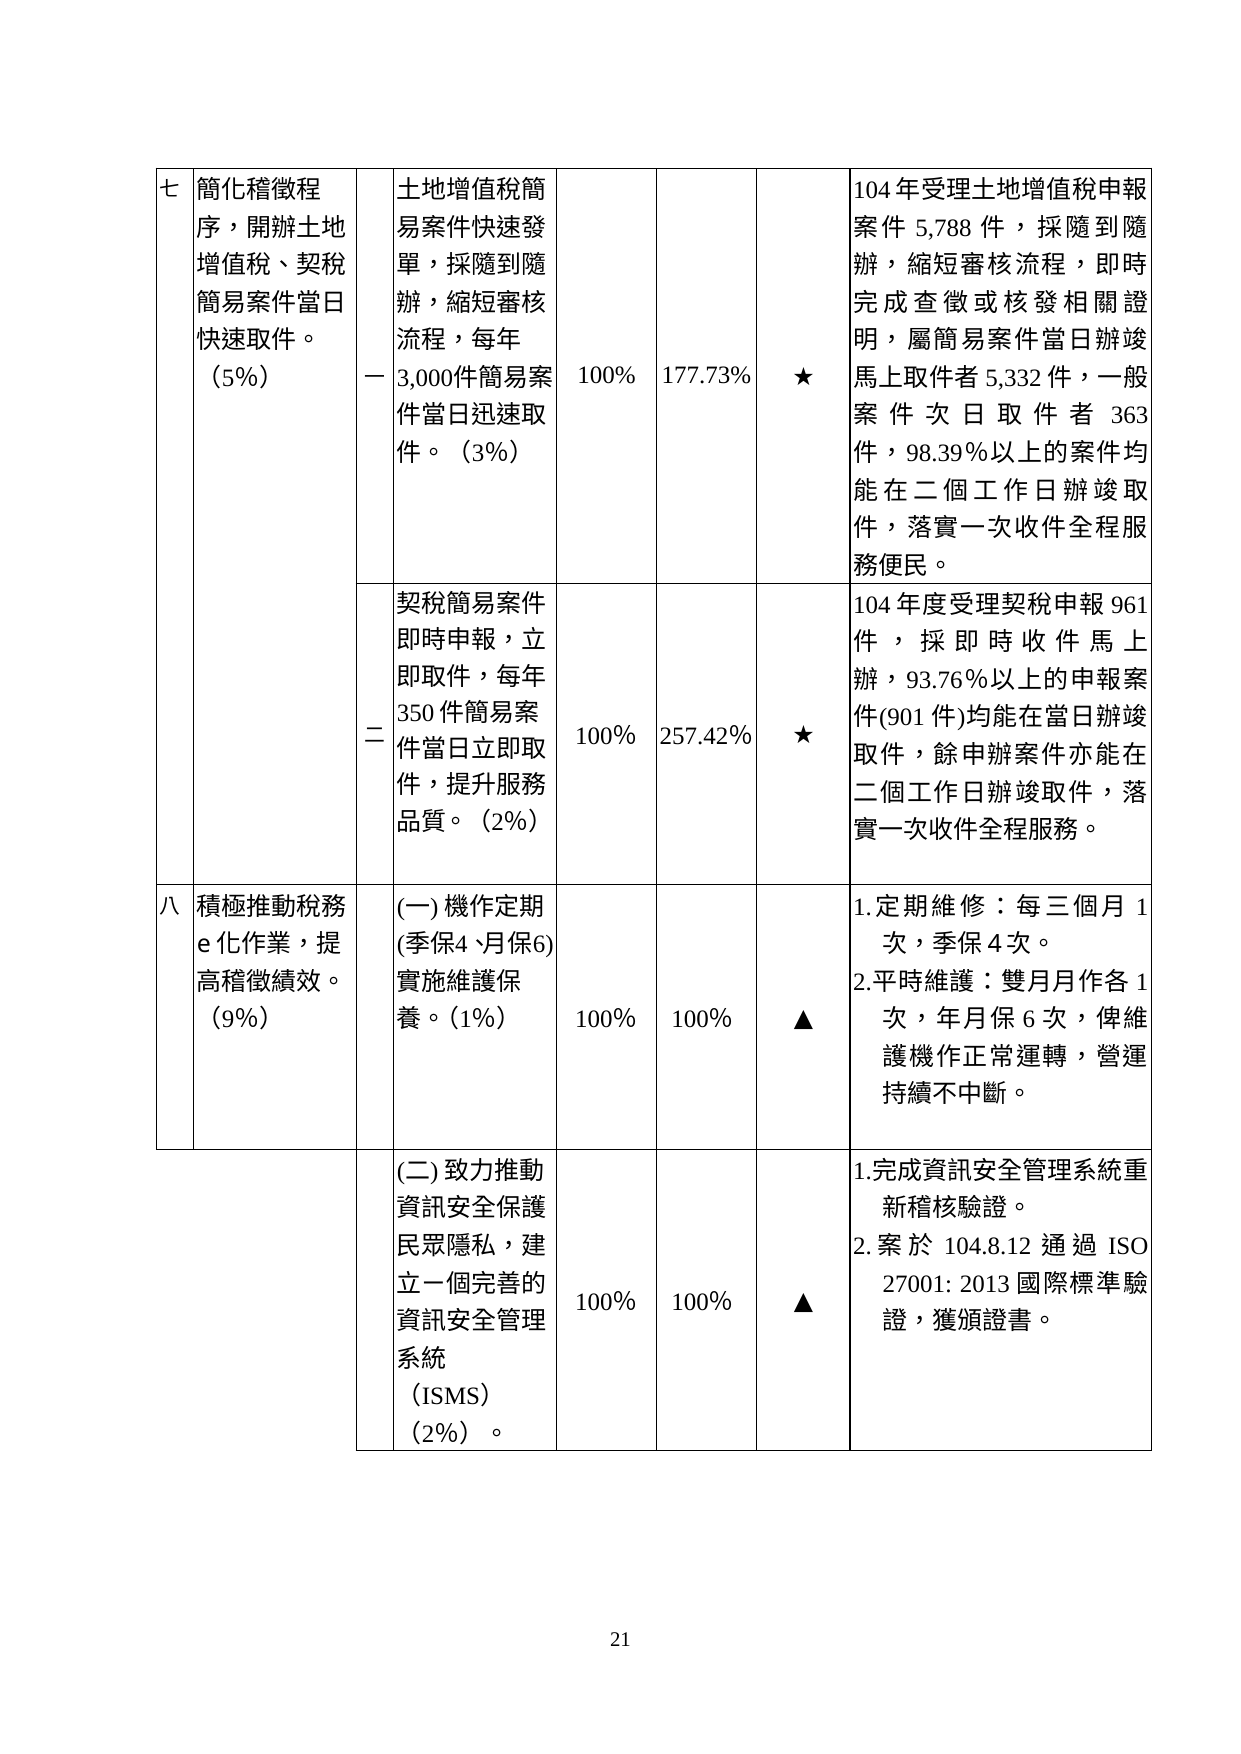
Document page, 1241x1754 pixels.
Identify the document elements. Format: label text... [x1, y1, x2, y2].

table_cell 1.定期維修：每三個月1次，季保4次。 2.平時維護：雙月月作各1次，年月保6次，俾維護機作正常運轉，營運持續不中斷。 [851, 885, 1151, 1148]
table_cell ▲ [757, 885, 849, 1148]
table_cell 100％ [657, 885, 756, 1148]
table_cell 177.73% [657, 169, 756, 582]
table_cell 104年受理土地增值稅申報案件5,788件，採隨到隨辦，縮短審核流程，即時完成查徵或核發相關證明，屬簡易案件當日辦竣馬上取件者5,332件，一般案件次日取件者363件，98.39％以上的案件均能在二個工作日辦竣取件，落實一次收件全程服務便民。 [851, 169, 1151, 582]
table_cell ▲ [757, 1150, 849, 1450]
table_cell 土地增值稅簡易案件快速發單，採隨到隨辦，縮短審核流程，每年3,000件簡易案件當日迅速取件。（3％） [394, 169, 556, 582]
table_cell 100％ [557, 885, 656, 1148]
table_cell [357, 1150, 393, 1450]
table_cell (二) 致力推動資訊安全保護民眾隱私，建立ㄧ個完善的資訊安全管理系統（ISMS）（2％）。 [394, 1150, 556, 1450]
table_cell 契稅簡易案件即時申報，立即取件，每年 350件簡易案件當日立即取件，提升服務品質。（2％） [394, 584, 556, 884]
table_cell 1.完成資訊安全管理系統重新稽核驗證。 2.案於104.8.12通過ISO 27001: 2013國際標準驗證，獲頒證書。 [851, 1150, 1151, 1450]
table_cell 104年度受理契稅申報961件，採即時收件馬上辦，93.76％以上的申報案件(901件)均能在當日辦竣取件，餘申辦案件亦能在二個工作日辦竣取件，落實一次收件全程服務。 [851, 584, 1151, 884]
table_cell (一) 機作定期(季保4、月保6)實施維護保養。（1％） [394, 885, 556, 1148]
table_cell 積極推動稅務e化作業，提高稽徵績效。（9％） [194, 885, 356, 1148]
table_cell ★ [757, 584, 849, 884]
table_cell 二 [357, 584, 393, 884]
table_cell ★ [757, 169, 849, 582]
table_cell 100％ [557, 584, 656, 884]
table_cell 100％ [557, 1150, 656, 1450]
table_cell 簡化稽徵程序，開辦土地增值稅、契稅簡易案件當日快速取件。 （5％） [194, 169, 356, 884]
table_cell 一 [357, 169, 393, 582]
table_cell 七 [157, 169, 193, 884]
table_cell [357, 885, 393, 1148]
table_cell 100％ [657, 1150, 756, 1450]
table_cell 100% [557, 169, 656, 582]
table_cell 257.42％ [657, 584, 756, 884]
table_cell 八 [157, 885, 193, 1148]
